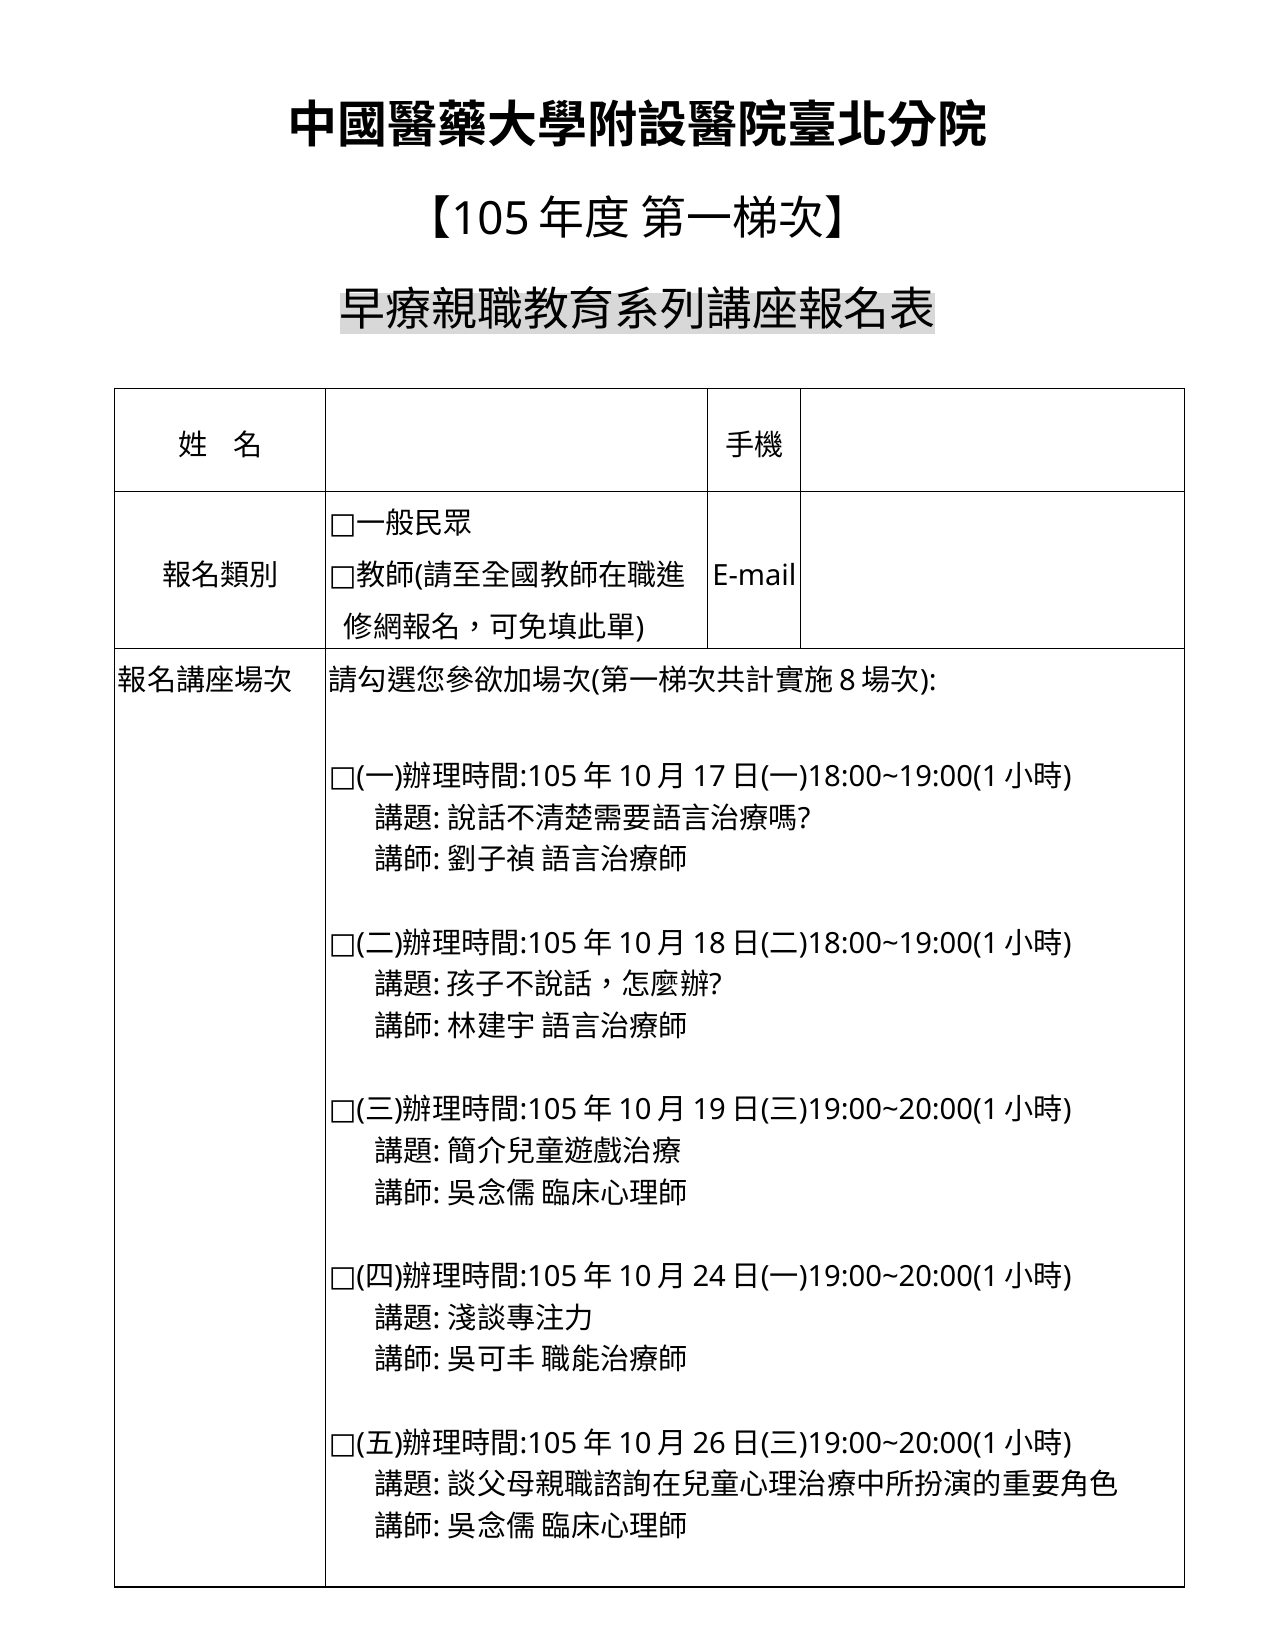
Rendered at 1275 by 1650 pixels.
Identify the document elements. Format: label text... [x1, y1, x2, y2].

table_header [801, 389, 1184, 491]
table_cell [801, 492, 1184, 648]
table_cell 報名講座場次 [115, 649, 325, 1586]
table_cell 請勾選您參欲加場次(第一梯次共計實施8場次): □(一)辦理時間:105年10月17日(一)18:00~19:00(1小時) 講題: 說話不清楚需要語言治療嗎? 講師: 劉子禎 語言治療師 □(二)辦理時間:105年10月18日(二)18:00~19:00(1小時) 講題: 孩子不說話，怎麼辦? 講師: 林建宇 語言治療師 □(三)辦理時間:105年10月19日(三)19:00~20:00(1小時) 講題: 簡介兒童遊戲治療 講師: 吳念儒 臨床心理師 □(四)辦理時間:105年10月24日(一)19:00~20:00(1小時) 講題: 淺談專注力 講師: 吳可丰 職能治療師 □(五)辦理時間:105年10月26日(三)19:00~20:00(1小時) 講題: 談父母親職諮詢在兒童心理治療中所扮演的重要角色 講師: 吳念儒 臨床心理師 [326, 649, 1184, 1586]
table_cell 報名類別 [115, 492, 325, 648]
text 中國醫藥大學附設醫院臺北分院 [118, 109, 1157, 151]
table_cell E-mail [708, 492, 800, 648]
table_cell □一般民眾 □教師(請至全國教師在職進 修網報名，可免填此單) [326, 492, 707, 648]
table_header 姓 名 [115, 389, 325, 491]
table_header [326, 389, 707, 491]
text 【105年度 第一梯次】 [118, 201, 1157, 242]
table_header 手機 [708, 389, 800, 491]
text 早療親職教育系列講座報名表 [118, 292, 1157, 334]
